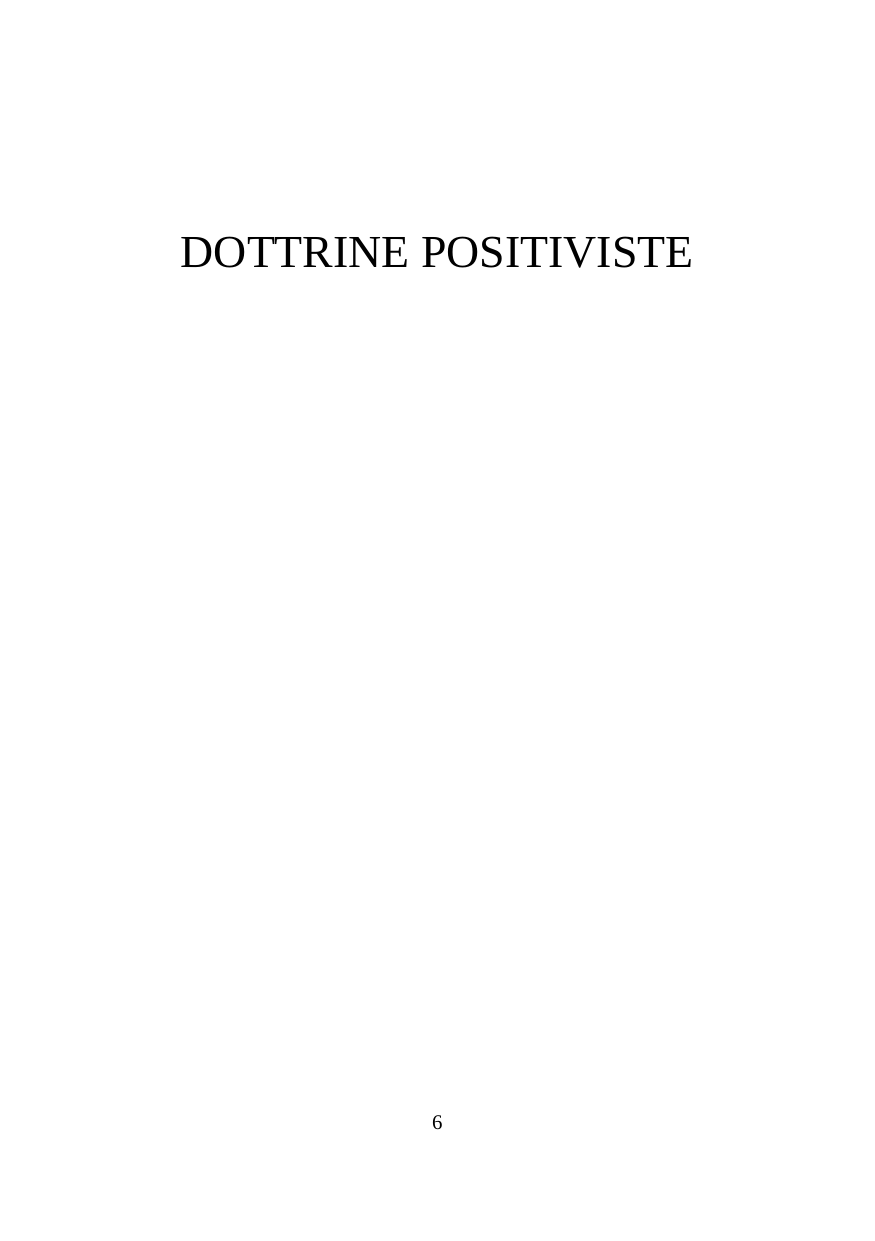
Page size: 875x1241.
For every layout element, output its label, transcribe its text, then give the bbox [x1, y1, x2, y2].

text DOTTRINE POSITIVISTE [106, 224, 768, 277]
